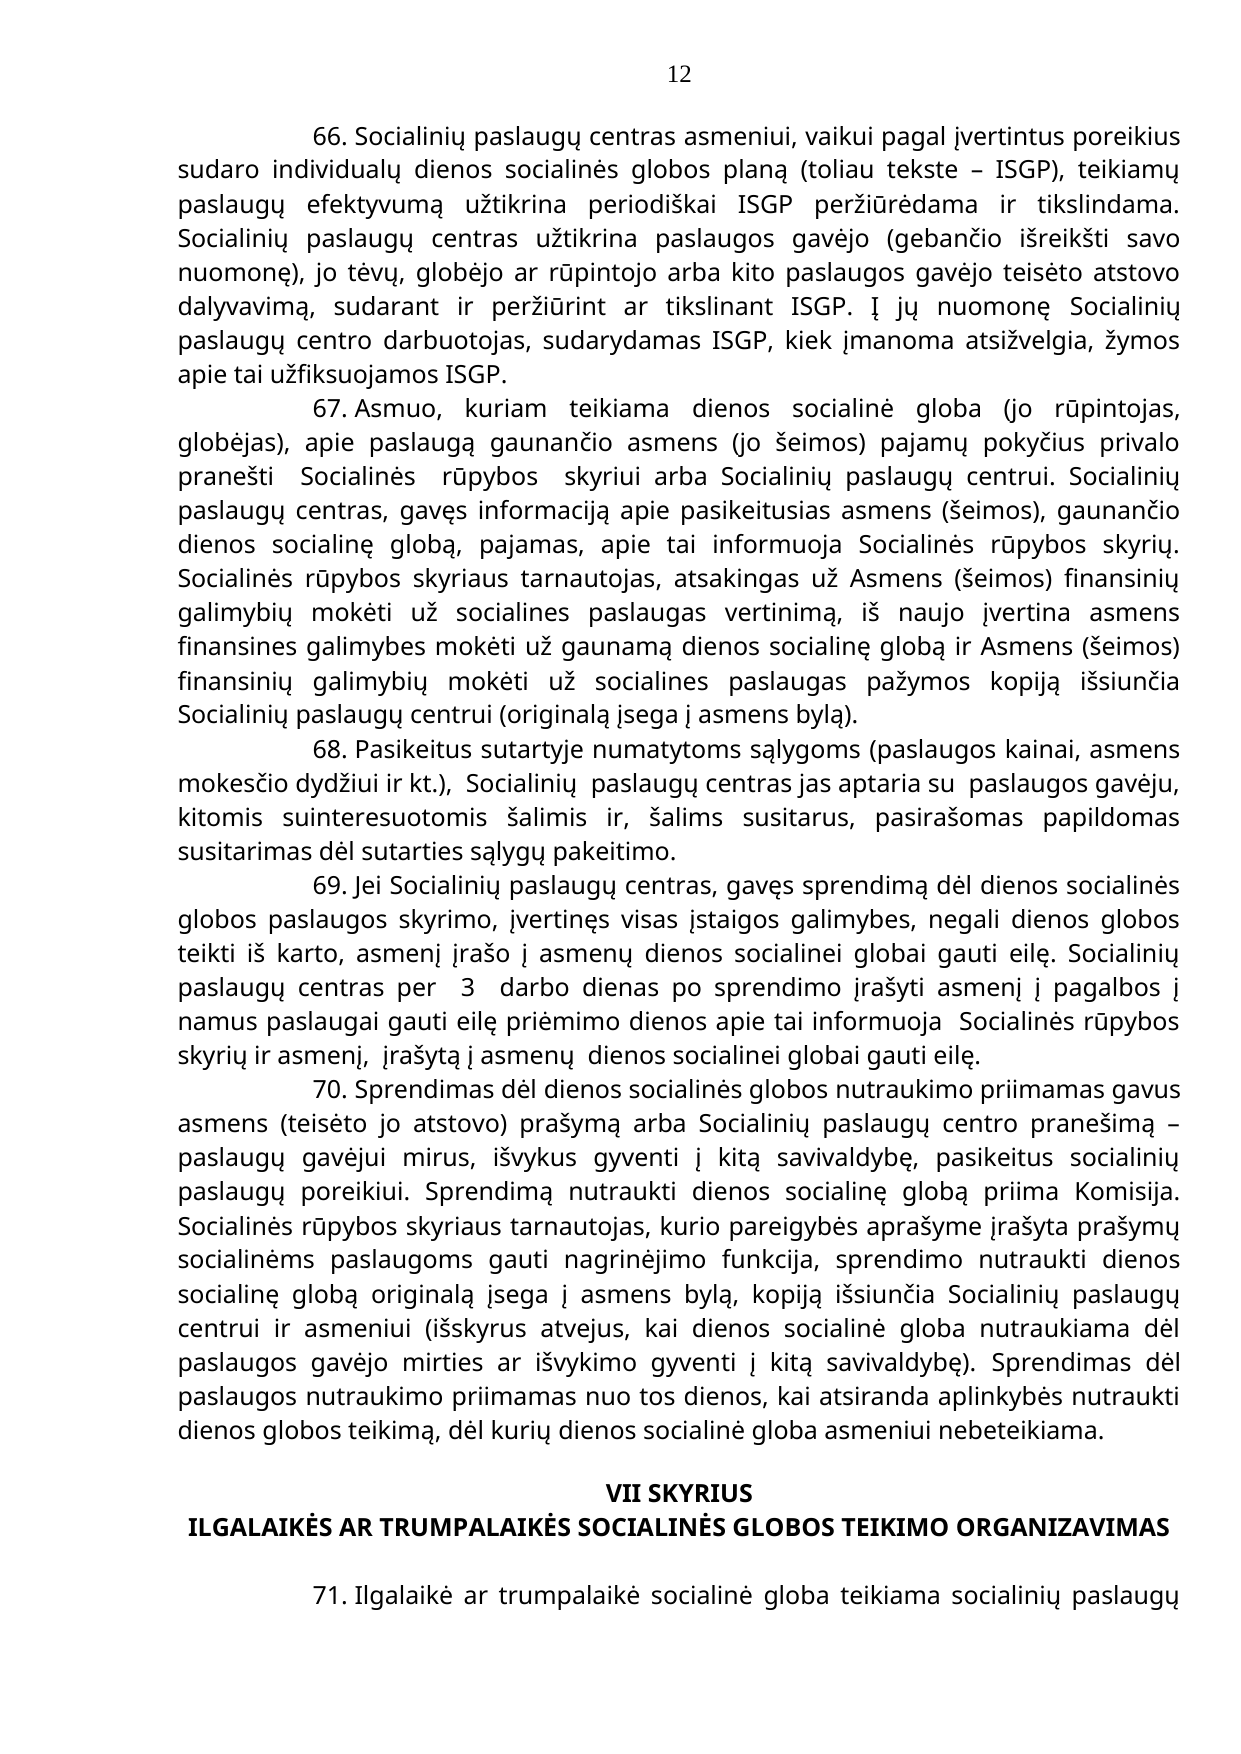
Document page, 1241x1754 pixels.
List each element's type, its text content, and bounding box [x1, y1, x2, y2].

text VII SKYRIUS [177, 1475, 1181, 1509]
text ILGALAIKĖS AR TRUMPALAIKĖS SOCIALINĖS GLOBOS TEIKIMO ORGANIZAVIMAS [177, 1509, 1181, 1543]
text 67. Asmuo, kuriam teikiama dienos socialinė globa (jo rūpintojas, globėjas), apie paslaugą gaunančio asmens (jo šeimos) pajamų pokyčius privalo pranešti Socialinės rūpybos skyriui arba Socialinių paslaugų centrui. Socialinių paslaugų centras, gavęs informaciją apie pasikeitusias asmens (šeimos), gaunančio dienos socialinę globą, pajamas, apie tai informuoja Socialinės rūpybos skyrių. Socialinės rūpybos skyriaus tarnautojas, atsakingas už Asmens (šeimos) finansinių galimybių mokėti už socialines paslaugas vertinimą, iš naujo įvertina asmens finansines galimybes mokėti už gaunamą dienos socialinę globą ir Asmens (šeimos) finansinių galimybių mokėti už socialines paslaugas pažymos kopiją išsiunčia Socialinių paslaugų centrui (originalą įsega į asmens bylą). [177, 391, 1181, 731]
text 68. Pasikeitus sutartyje numatytoms sąlygoms (paslaugos kainai, asmens mokesčio dydžiui ir kt.), Socialinių paslaugų centras jas aptaria su paslaugos gavėju, kitomis suinteresuotomis šalimis ir, šalims susitarus, pasirašomas papildomas susitarimas dėl sutarties sąlygų pakeitimo. [177, 731, 1181, 867]
text 71. Ilgalaikė ar trumpalaikė socialinė globa teikiama socialinių paslaugų [177, 1577, 1181, 1612]
text 66. Socialinių paslaugų centras asmeniui, vaikui pagal įvertintus poreikius sudaro individualų dienos socialinės globos planą (toliau tekste – ISGP), teikiamų paslaugų efektyvumą užtikrina periodiškai ISGP peržiūrėdama ir tikslindama. Socialinių paslaugų centras užtikrina paslaugos gavėjo (gebančio išreikšti savo nuomonę), jo tėvų, globėjo ar rūpintojo arba kito paslaugos gavėjo teisėto atstovo dalyvavimą, sudarant ir peržiūrint ar tikslinant ISGP. Į jų nuomonę Socialinių paslaugų centro darbuotojas, sudarydamas ISGP, kiek įmanoma atsižvelgia, žymos apie tai užfiksuojamos ISGP. [177, 118, 1181, 391]
text 69. Jei Socialinių paslaugų centras, gavęs sprendimą dėl dienos socialinės globos paslaugos skyrimo, įvertinęs visas įstaigos galimybes, negali dienos globos teikti iš karto, asmenį įrašo į asmenų dienos socialinei globai gauti eilę. Socialinių paslaugų centras per 3 darbo dienas po sprendimo įrašyti asmenį į pagalbos į namus paslaugai gauti eilę priėmimo dienos apie tai informuoja Socialinės rūpybos skyrių ir asmenį, įrašytą į asmenų dienos socialinei globai gauti eilę. [177, 867, 1181, 1072]
text 70. Sprendimas dėl dienos socialinės globos nutraukimo priimamas gavus asmens (teisėto jo atstovo) prašymą arba Socialinių paslaugų centro pranešimą – paslaugų gavėjui mirus, išvykus gyventi į kitą savivaldybę, pasikeitus socialinių paslaugų poreikiui. Sprendimą nutraukti dienos socialinę globą priima Komisija. Socialinės rūpybos skyriaus tarnautojas, kurio pareigybės aprašyme įrašyta prašymų socialinėms paslaugoms gauti nagrinėjimo funkcija, sprendimo nutraukti dienos socialinę globą originalą įsega į asmens bylą, kopiją išsiunčia Socialinių paslaugų centrui ir asmeniui (išskyrus atvejus, kai dienos socialinė globa nutraukiama dėl paslaugos gavėjo mirties ar išvykimo gyventi į kitą savivaldybę). Sprendimas dėl paslaugos nutraukimo priimamas nuo tos dienos, kai atsiranda aplinkybės nutraukti dienos globos teikimą, dėl kurių dienos socialinė globa asmeniui nebeteikiama. [177, 1072, 1181, 1447]
